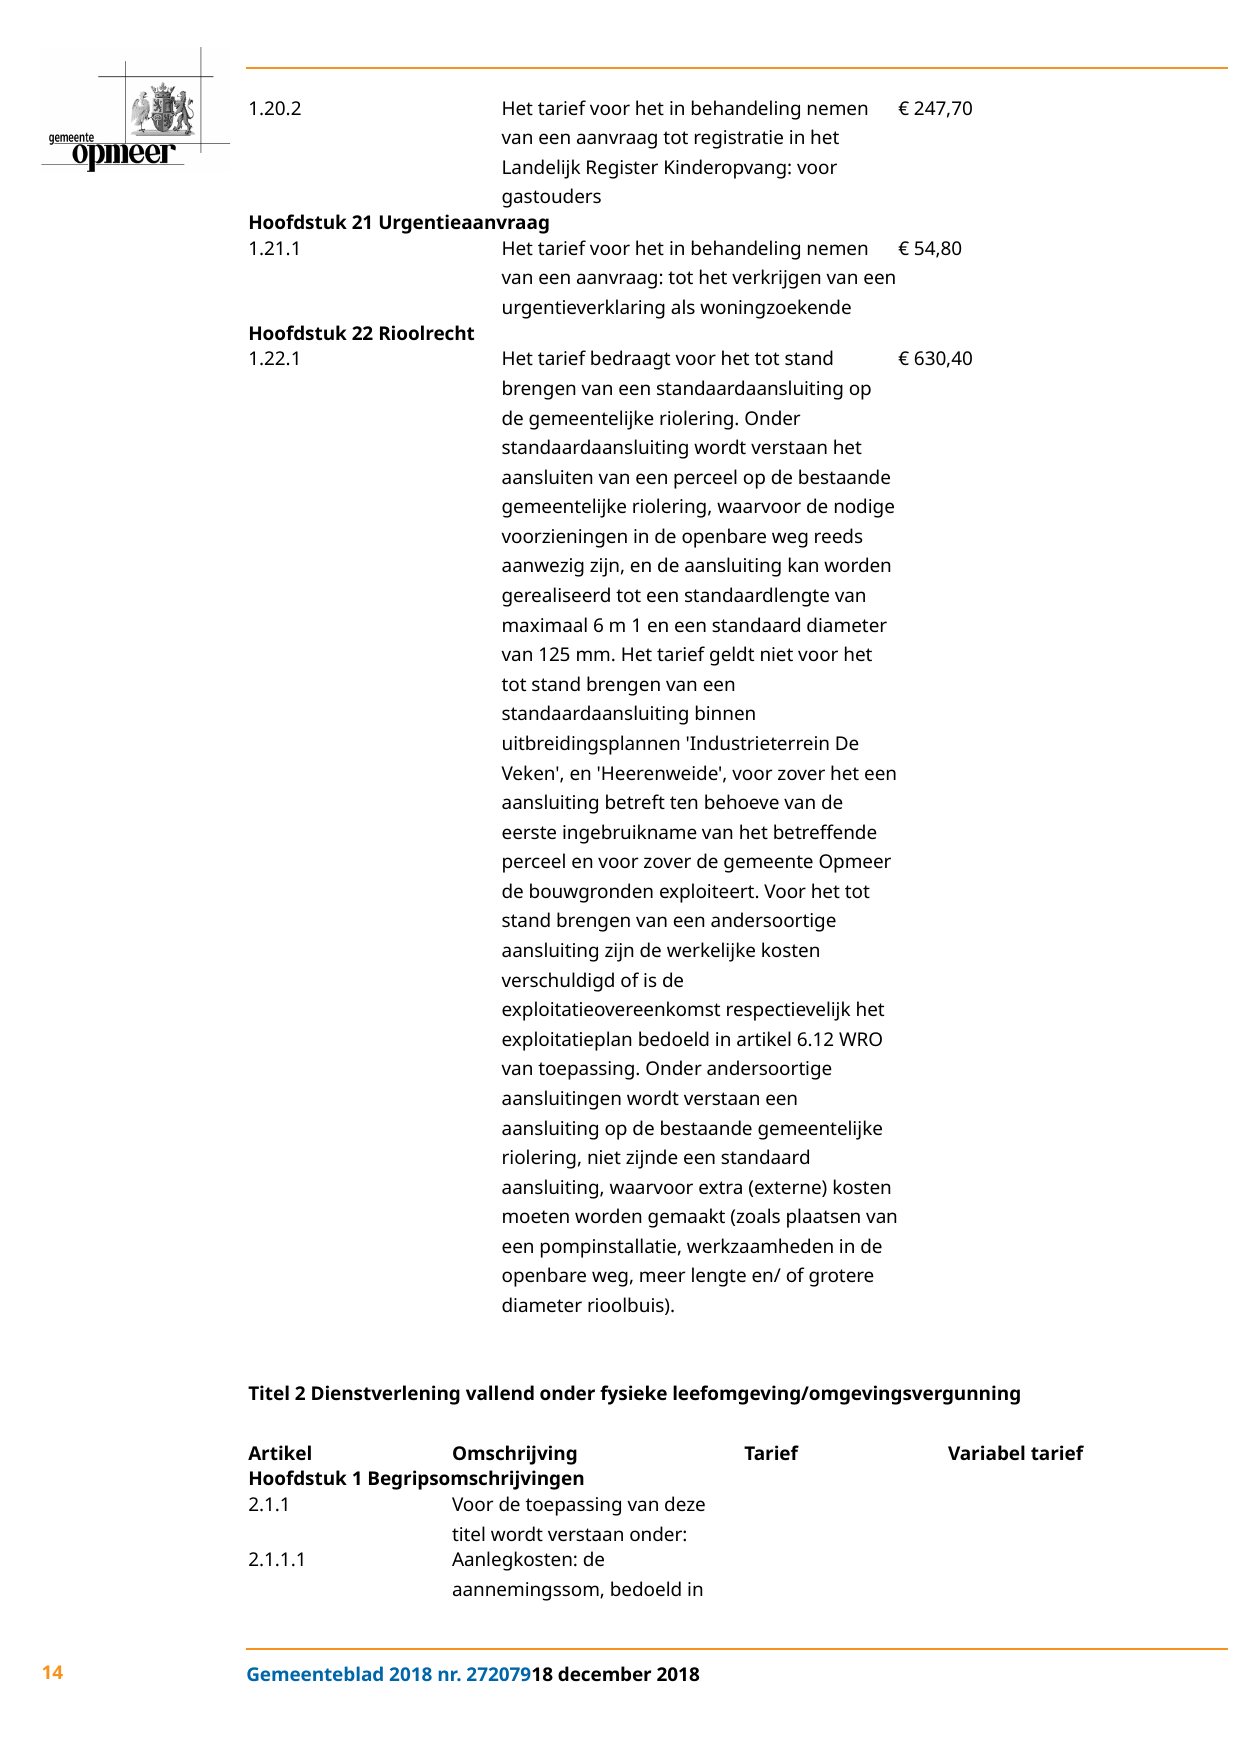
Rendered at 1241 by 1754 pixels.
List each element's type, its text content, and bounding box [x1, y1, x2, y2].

table_cell Voor de toepassing van deze titel wordt verstaan onder: [452, 1491, 744, 1546]
table_cell Het tarief voor het in behandeling nemen van een aanvraag: tot het verkrijgen van een urgentieverklaring als woningzoekende [501, 235, 898, 320]
table_cell Hoofdstuk 21 Urgentieaanvraag [248, 209, 1152, 235]
table_cell 2.1.1.1 [248, 1546, 452, 1602]
table_cell [948, 1546, 1152, 1602]
table_cell Het tarief voor het in behandeling nemen van een aanvraag tot registratie in het Landelijk Register Kinderopvang: voor gastouders [501, 95, 898, 209]
table_cell 2.1.1 [248, 1491, 452, 1546]
table_cell 1.22.1 [248, 346, 501, 1318]
table_cell [948, 1491, 1152, 1546]
table_header Omschrijving [452, 1440, 744, 1465]
table_cell [744, 1491, 948, 1546]
table_cell Aanlegkosten: de aannemingssom, bedoeld in [452, 1546, 744, 1602]
table_cell € 630,40 [898, 346, 1152, 1318]
table_header Artikel [248, 1440, 452, 1465]
table_cell 1.20.2 [248, 95, 501, 209]
table_header Variabel tarief [948, 1440, 1152, 1465]
table_header Tarief [744, 1440, 948, 1465]
table_cell [744, 1546, 948, 1602]
table_cell Hoofdstuk 22 Rioolrecht [248, 320, 1152, 346]
table_cell 1.21.1 [248, 235, 501, 320]
table_cell Het tarief bedraagt voor het tot stand brengen van een standaardaansluiting op de gemeentelijke riolering. Onder standaardaansluiting wordt verstaan het aansluiten van een perceel op de bestaande gemeentelijke riolering, waarvoor de nodige voorzieningen in de openbare weg reeds aanwezig zijn, en de aansluiting kan worden gerealiseerd tot een standaardlengte van maximaal 6 m 1 en een standaard diameter van 125 mm. Het tarief geldt niet voor het tot stand brengen van een standaardaansluiting binnen uitbreidingsplannen 'Industrieterrein De Veken', en 'Heerenweide', voor zover het een aansluiting betreft ten behoeve van de eerste ingebruikname van het betreffende perceel en voor zover de gemeente Opmeer de bouwgronden exploiteert. Voor het tot stand brengen van een andersoortige aansluiting zijn de werkelijke kosten verschuldigd of is de exploitatieovereenkomst respectievelijk het exploitatieplan bedoeld in artikel 6.12 WRO van toepassing. Onder andersoortige aansluitingen wordt verstaan een aansluiting op de bestaande gemeentelijke riolering, niet zijnde een standaard aansluiting, waarvoor extra (externe) kosten moeten worden gemaakt (zoals plaatsen van een pompinstallatie, werkzaamheden in de openbare weg, meer lengte en/ of grotere diameter rioolbuis). [501, 346, 898, 1318]
table_cell € 247,70 [898, 95, 1152, 209]
table_cell Hoofdstuk 1 Begripsomschrijvingen [248, 1465, 1152, 1491]
table_cell € 54,80 [898, 235, 1152, 320]
text Titel 2 Dienstverlening vallend onder fysieke leefomgeving/omgevingsvergunning [248, 1380, 1152, 1406]
picture [41, 47, 231, 172]
